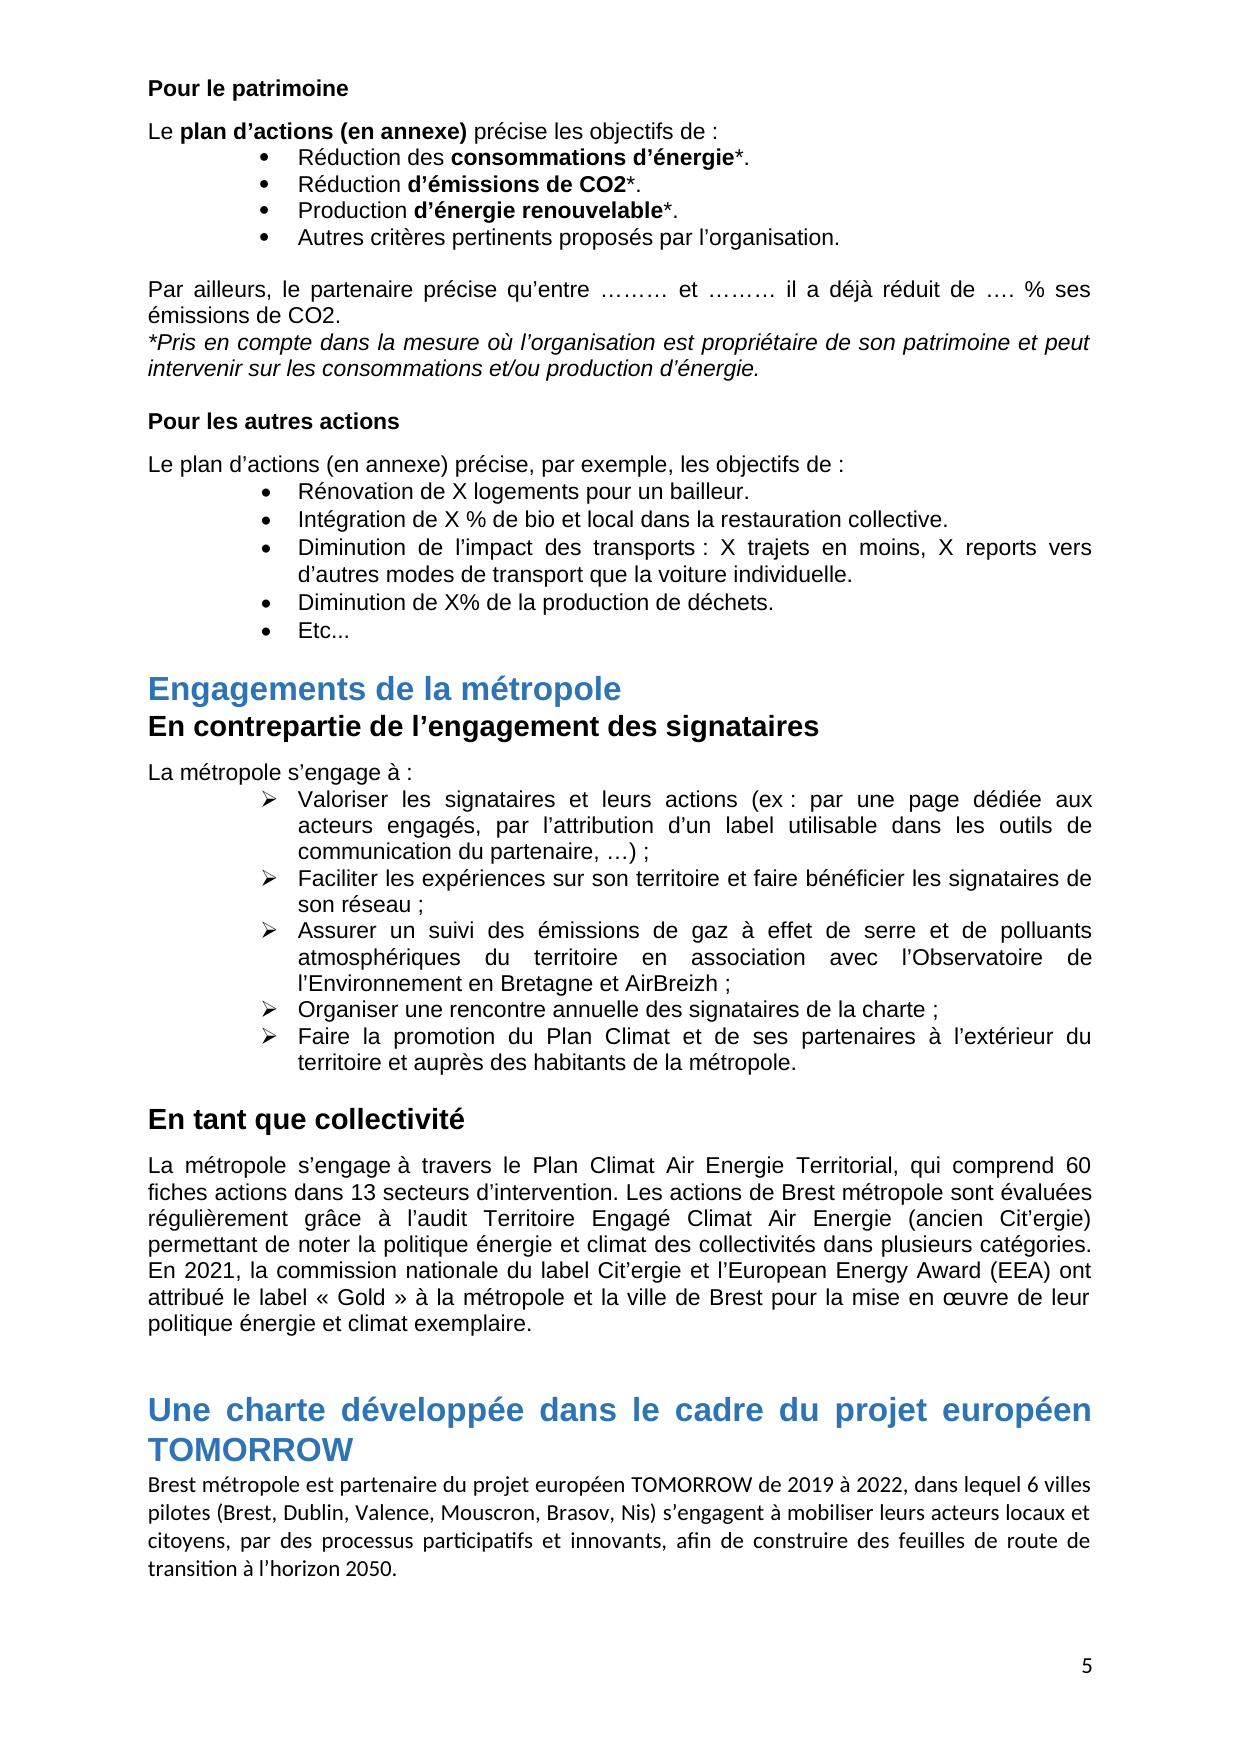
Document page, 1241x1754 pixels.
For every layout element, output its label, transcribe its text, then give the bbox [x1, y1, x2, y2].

subtitle Pour le patrimoine [148, 75, 1093, 101]
list Réduction d’émissions de CO2*. [260, 171, 1093, 197]
list Faciliter les expériences sur son territoire et faire bénéficier les signataires de son réseau ; [260, 865, 1093, 917]
list Diminution de l’impact des transports : X trajets en moins, X reports vers d’autres modes de transport que la voiture individuelle. [260, 533, 1093, 588]
subtitle Une charte développée dans le cadre du projet européen TOMORROW [148, 1389, 1093, 1468]
list Assurer un suivi des émissions de gaz à effet de serre et de polluants atmosphériques du territoire en association avec l’Observatoire de l’Environnement en Bretagne et AirBreizh ; [260, 917, 1093, 996]
list Organiser une rencontre annuelle des signataires de la charte ; [260, 996, 1093, 1023]
list Etc... [260, 616, 1093, 644]
text Par ailleurs, le partenaire précise qu’entre ……… et ……… il a déjà réduit de …. % ses émissions de CO2. [148, 276, 1093, 329]
list Diminution de X% de la production de déchets. [260, 588, 1093, 616]
text Brest métropole est partenaire du projet européen TOMORROW de 2019 à 2022, dans lequel 6 villes pilotes (Brest, Dublin, Valence, Mouscron, Brasov, Nis) s’engagent à mobiliser leurs acteurs locaux et citoyens, par des processus participatifs et innovants, afin de construire des feuilles de route de transition à l’horizon 2050. [148, 1470, 1093, 1582]
list Réduction des consommations d’énergie*. [260, 144, 1093, 171]
list Rénovation de X logements pour un bailleur. [260, 477, 1093, 505]
list Intégration de X % de bio et local dans la restauration collective. [260, 505, 1093, 533]
list Production d’énergie renouvelable*. [260, 197, 1093, 223]
text Le plan d’actions (en annexe) précise, par exemple, les objectifs de : [148, 451, 1093, 477]
list Autres critères pertinents proposés par l’organisation. [260, 223, 1093, 250]
text La métropole s’engage à : [148, 759, 1093, 786]
list Faire la promotion du Plan Climat et de ses partenaires à l’extérieur du territoire et auprès des habitants de la métropole. [260, 1023, 1093, 1076]
subtitle Pour les autres actions [148, 408, 1093, 434]
list Valoriser les signataires et leurs actions (ex : par une page dédiée aux acteurs engagés, par l’attribution d’un label utilisable dans les outils de communication du partenaire, …) ; [260, 786, 1093, 865]
text *Pris en compte dans la mesure où l’organisation est propriétaire de son patrimoine et peut intervenir sur les consommations et/ou production d’énergie. [148, 329, 1093, 382]
text Le plan d’actions (en annexe) précise les objectifs de : [148, 118, 1093, 144]
subtitle En tant que collectivité [148, 1102, 1093, 1135]
subtitle En contrepartie de l’engagement des signataires [148, 709, 1093, 743]
text La métropole s’engage à travers le Plan Climat Air Energie Territorial, qui comprend 60 fiches actions dans 13 secteurs d’intervention. Les actions de Brest métropole sont évaluées régulièrement grâce à l’audit Territoire Engagé Climat Air Energie (ancien Cit’ergie) permettant de noter la politique énergie et climat des collectivités dans plusieurs catégories. En 2021, la commission nationale du label Cit’ergie et l’European Energy Award (EEA) ont attribué le label « Gold » à la métropole et la ville de Brest pour la mise en œuvre de leur politique énergie et climat exemplaire. [148, 1152, 1093, 1337]
subtitle Engagements de la métropole [148, 669, 1093, 707]
